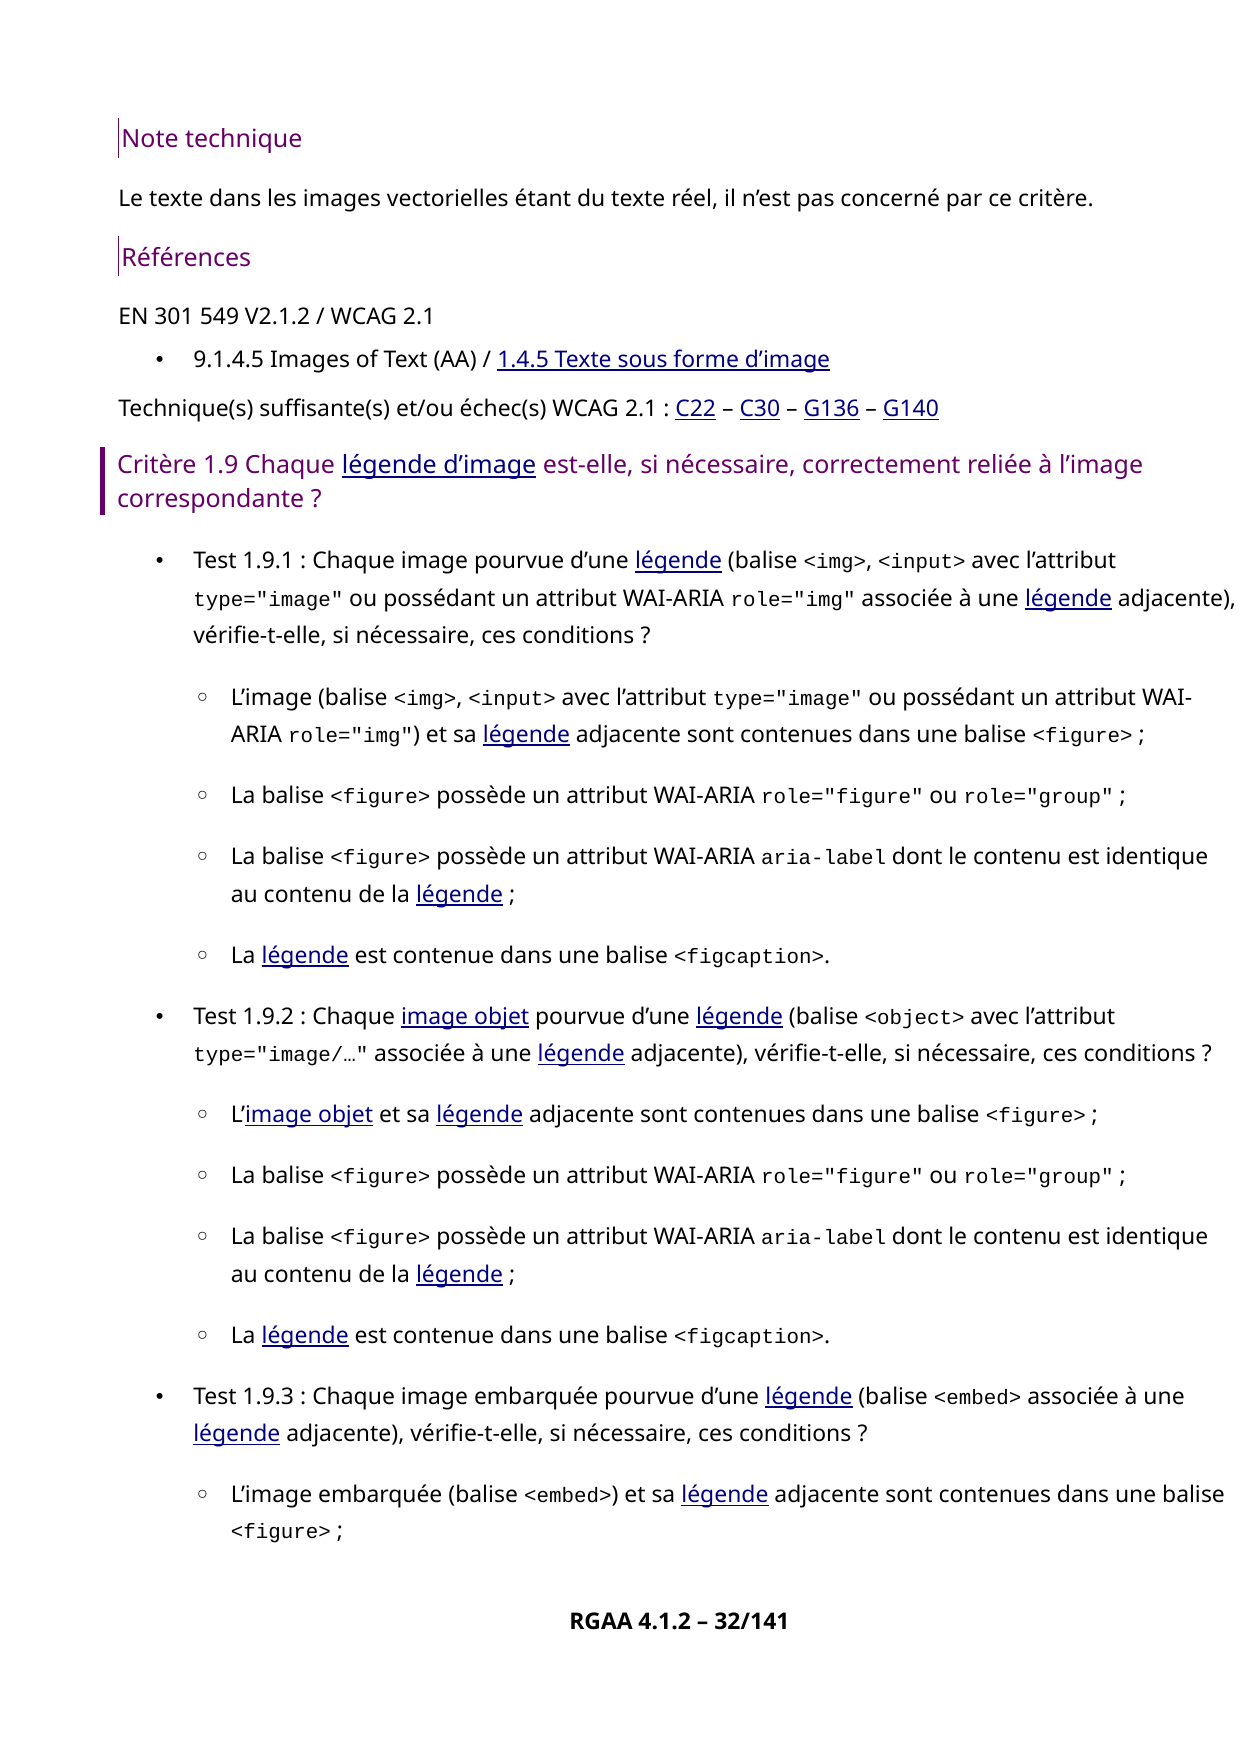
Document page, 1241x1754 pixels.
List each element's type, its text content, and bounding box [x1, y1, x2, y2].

list La balise <figure> possède un attribut WAI-ARIA aria-label dont le contenu est identique au contenu de la légende ; [193, 840, 1240, 909]
subtitle Références [119, 236, 1240, 276]
list La balise <figure> possède un attribut WAI-ARIA role="figure" ou role="group" ; [193, 1159, 1240, 1191]
list Test 1.9.1 : Chaque image pourvue d’une légende (balise <img>, <input> avec l’attribut type="image" ou possédant un attribut WAI-ARIA role="img" associée à une légende adjacente), vérifie-t-elle, si nécessaire, ces conditions ? [156, 544, 1240, 651]
text EN 301 549 V2.1.2 / WCAG 2.1 [118, 300, 1240, 331]
list L’image objet et sa légende adjacente sont contenues dans une balise <figure> ; [193, 1098, 1240, 1129]
subtitle Note technique [119, 118, 1240, 158]
list Test 1.9.2 : Chaque image objet pourvue d’une légende (balise <object> avec l’attribut type="image/…" associée à une légende adjacente), vérifie-t-elle, si nécessaire, ces conditions ? [156, 1000, 1240, 1068]
list La légende est contenue dans une balise <figcaption>. [193, 939, 1240, 970]
list 9.1.4.5 Images of Text (AA) / 1.4.5 Texte sous forme d’image [156, 343, 1240, 374]
text Technique(s) suffisante(s) et/ou échec(s) WCAG 2.1 : C22 – C30 – G136 – G140 [118, 392, 1240, 423]
subtitle Critère 1.9 Chaque légende d’image est-elle, si nécessaire, correctement reliée à l’image correspondante ? [105, 447, 1240, 515]
list L’image embarquée (balise <embed>) et sa légende adjacente sont contenues dans une balise <figure> ; [193, 1478, 1240, 1546]
list Test 1.9.3 : Chaque image embarquée pourvue d’une légende (balise <embed> associée à une légende adjacente), vérifie-t-elle, si nécessaire, ces conditions ? [156, 1380, 1240, 1449]
list La légende est contenue dans une balise <figcaption>. [193, 1319, 1240, 1350]
list L’image (balise <img>, <input> avec l’attribut type="image" ou possédant un attribut WAI-ARIA role="img") et sa légende adjacente sont contenues dans une balise <figure> ; [193, 681, 1240, 749]
text Le texte dans les images vectorielles étant du texte réel, il n’est pas concerné par ce critère. [118, 182, 1240, 213]
list La balise <figure> possède un attribut WAI-ARIA aria-label dont le contenu est identique au contenu de la légende ; [193, 1220, 1240, 1289]
list La balise <figure> possède un attribut WAI-ARIA role="figure" ou role="group" ; [193, 779, 1240, 810]
